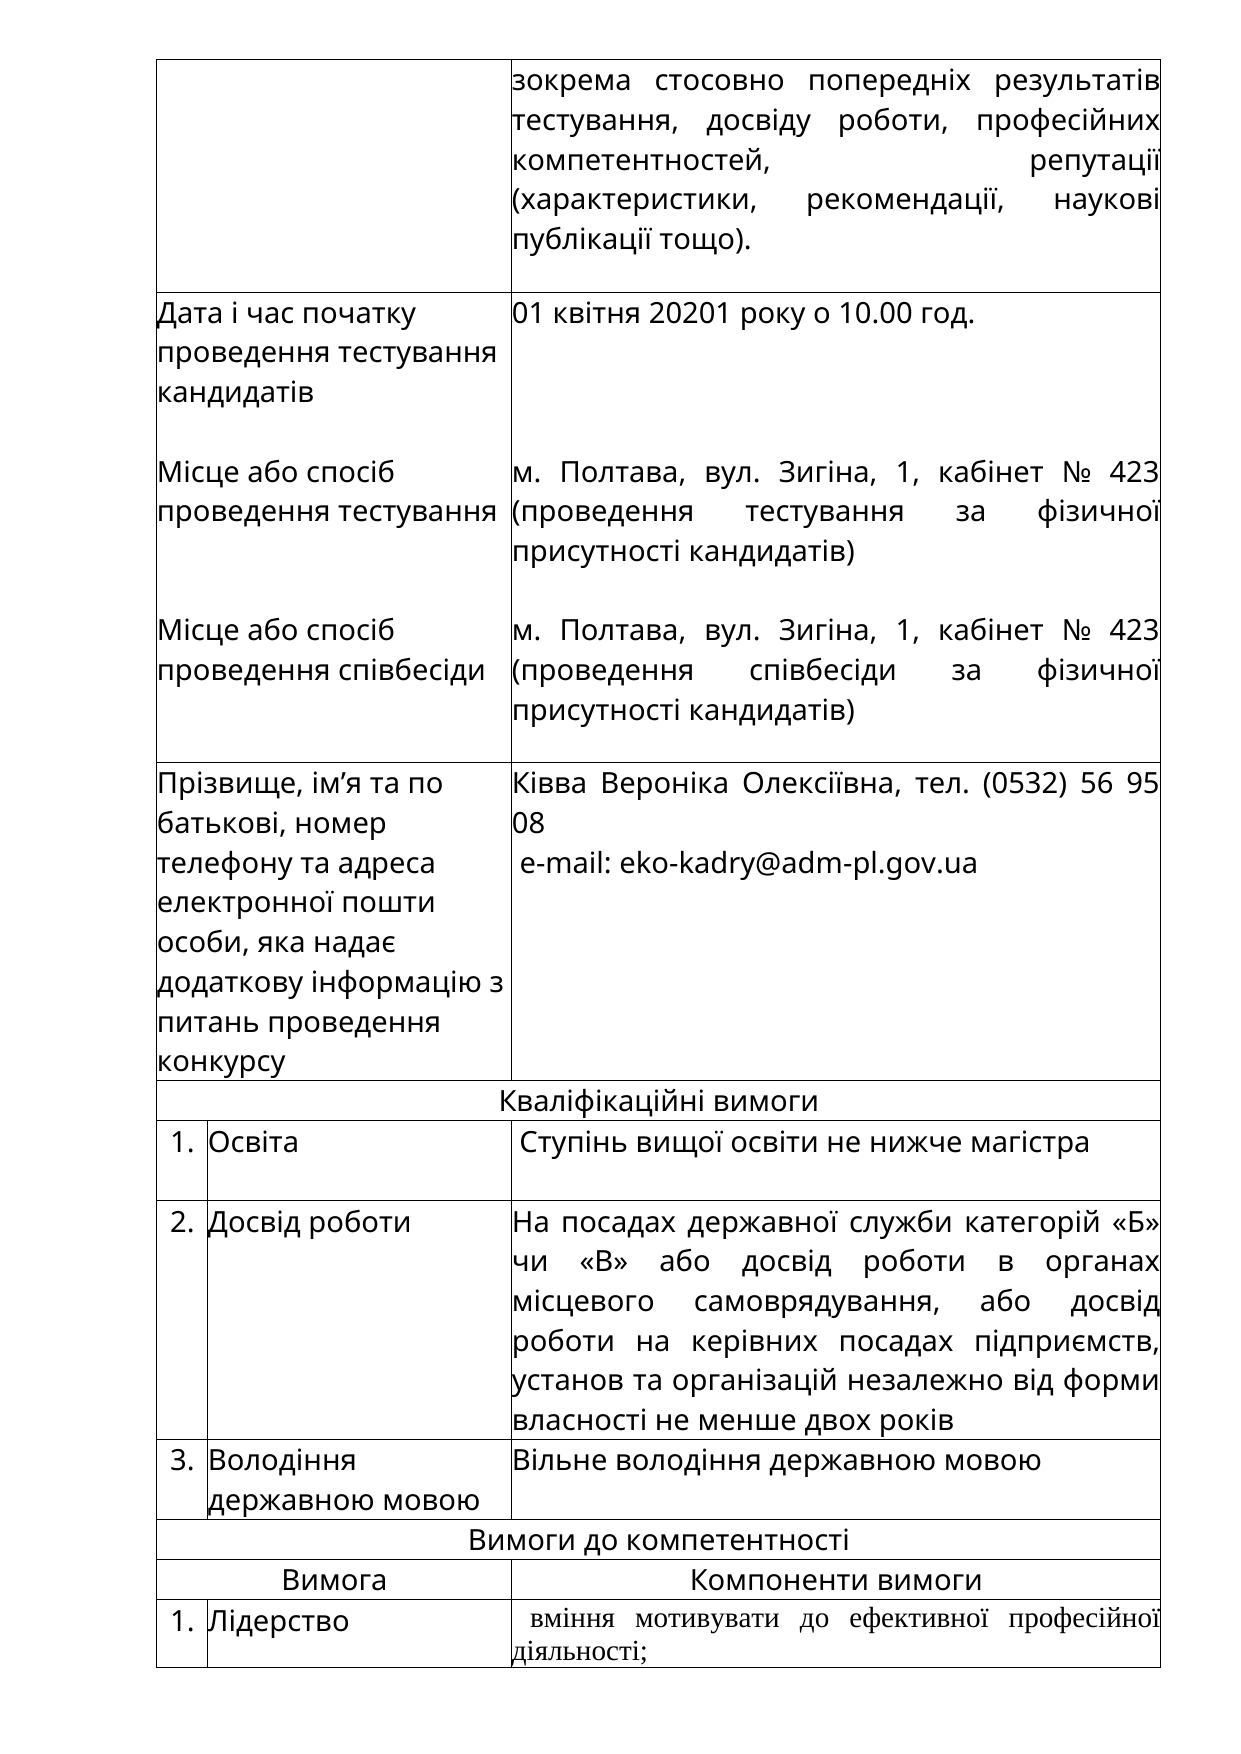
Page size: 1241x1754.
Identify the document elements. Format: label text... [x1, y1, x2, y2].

table_cell Досвід роботи [208, 1201, 511, 1439]
table_cell Вимога [157, 1560, 511, 1599]
table_cell Лідерство [208, 1600, 511, 1667]
table_cell 1. [157, 1600, 207, 1667]
table_cell Компоненти вимоги [512, 1560, 1160, 1599]
table_cell Прізвище, ім’я та по батькові, номер телефону та адреса електронної пошти особи, яка надає додаткову інформацію з питань проведення конкурсу [157, 763, 511, 1080]
table_cell 01 квітня 20201 року о 10.00 год. м. Полтава, вул. Зигіна, 1, кабінет № 423 (проведення тестування за фізичної присутності кандидатів) м. Полтава, вул. Зигіна, 1, кабінет № 423 (проведення співбесіди за фізичної присутності кандидатів) [512, 293, 1160, 762]
table_cell Вимоги до компетентності [157, 1520, 1160, 1559]
table_cell Дата і час початку проведення тестування кандидатів Місце або спосіб проведення тестування Місце або спосіб проведення співбесіди [157, 293, 511, 762]
table_cell Вільне володіння державною мовою [512, 1440, 1160, 1519]
table_cell Ступінь вищої освіти не нижче магістра [512, 1121, 1160, 1200]
table_cell зокрема стосовно попередніх результатів тестування, досвіду роботи, професійних компетентностей, репутації (характеристики, рекомендації, наукові публікації тощо). [512, 60, 1160, 292]
table_cell 2. [157, 1201, 207, 1439]
table_cell Ківва Вероніка Олексіївна, тел. (0532) 56 95 08 e-mail: eko-kadry@adm-pl.gov.ua [512, 763, 1160, 1080]
table_cell На посадах державної служби категорій «Б» чи «В» або досвід роботи в органах місцевого самоврядування, або досвід роботи на керівних посадах підприємств, установ та організацій незалежно від форми власності не менше двох років [512, 1201, 1160, 1439]
table_cell 1. [157, 1121, 207, 1200]
table_cell 3. [157, 1440, 207, 1519]
table_cell вміння мотивувати до ефективної професійної діяльності; [512, 1600, 1160, 1667]
table_cell Володіння державною мовою [208, 1440, 511, 1519]
table_cell Освіта [208, 1121, 511, 1200]
table_cell [157, 60, 511, 292]
table_cell Кваліфікаційні вимоги [157, 1081, 1160, 1120]
